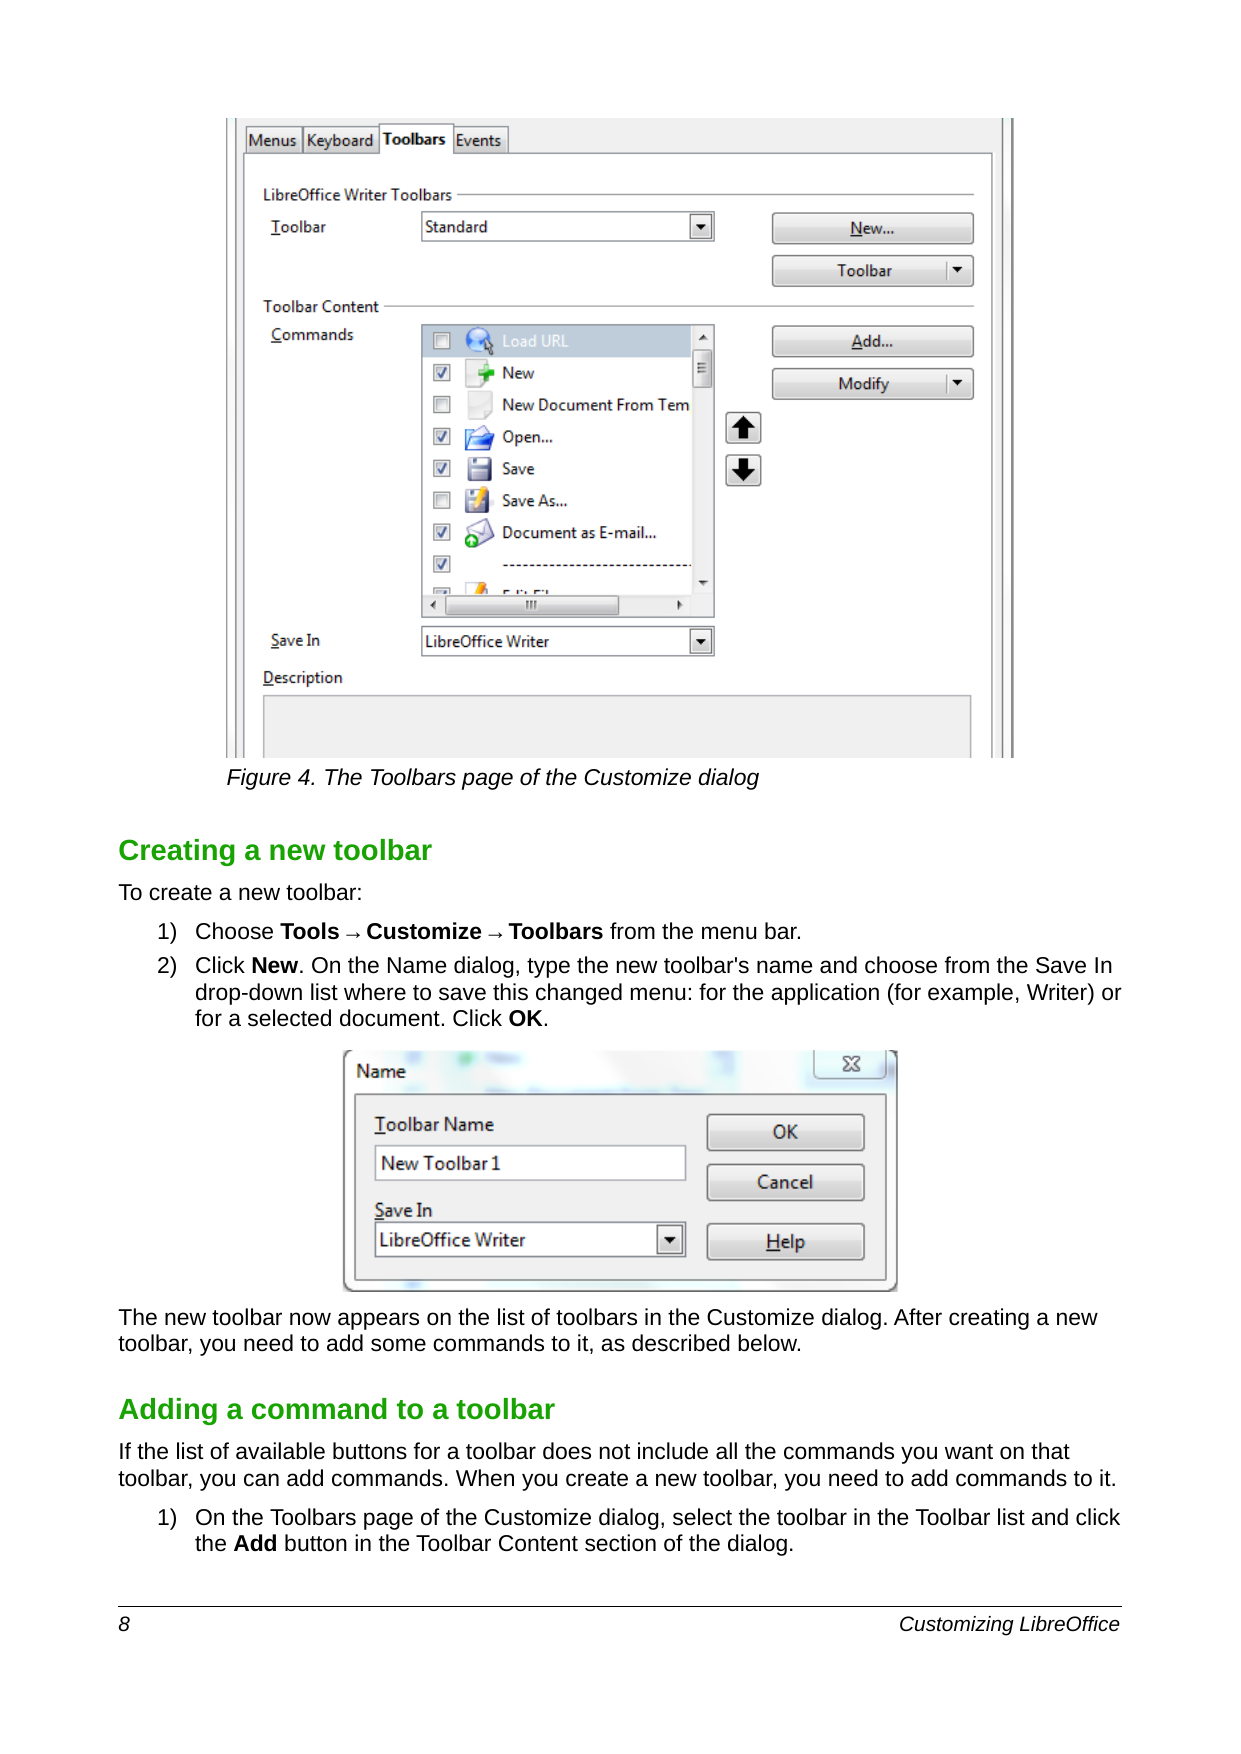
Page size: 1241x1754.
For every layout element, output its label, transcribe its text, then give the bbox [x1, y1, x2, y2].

text If the list of available buttons for a toolbar does not include all the commands you want on that toolbar, you can add commands. When you create a new toolbar, you need to add commands to it. [118, 1438, 1122, 1491]
subtitle Creating a new toolbar [118, 833, 1122, 866]
list Click New. On the Name dialog, type the new toolbar's name and choose from the Save In drop-down list where to save this changed menu: for the application (for example, Writer) or for a selected document. Click OK. [177, 952, 1122, 1031]
text To create a new toolbar: [118, 879, 1122, 905]
picture [342, 1050, 898, 1292]
subtitle Adding a command to a toolbar [118, 1392, 1122, 1426]
text Figure 4. The Toolbars page of the Customize dialog [226, 763, 1014, 790]
picture [226, 118, 1014, 758]
list On the Toolbars page of the Customize dialog, select the toolbar in the Toolbar list and click the Add button in the Toolbar Content section of the dialog. [177, 1503, 1122, 1556]
list Choose Tools → Customize → Toolbars from the menu bar. [177, 918, 1122, 946]
text The new toolbar now appears on the list of toolbars in the Customize dialog. After creating a new toolbar, you need to add some commands to it, as described below. [118, 1304, 1122, 1357]
